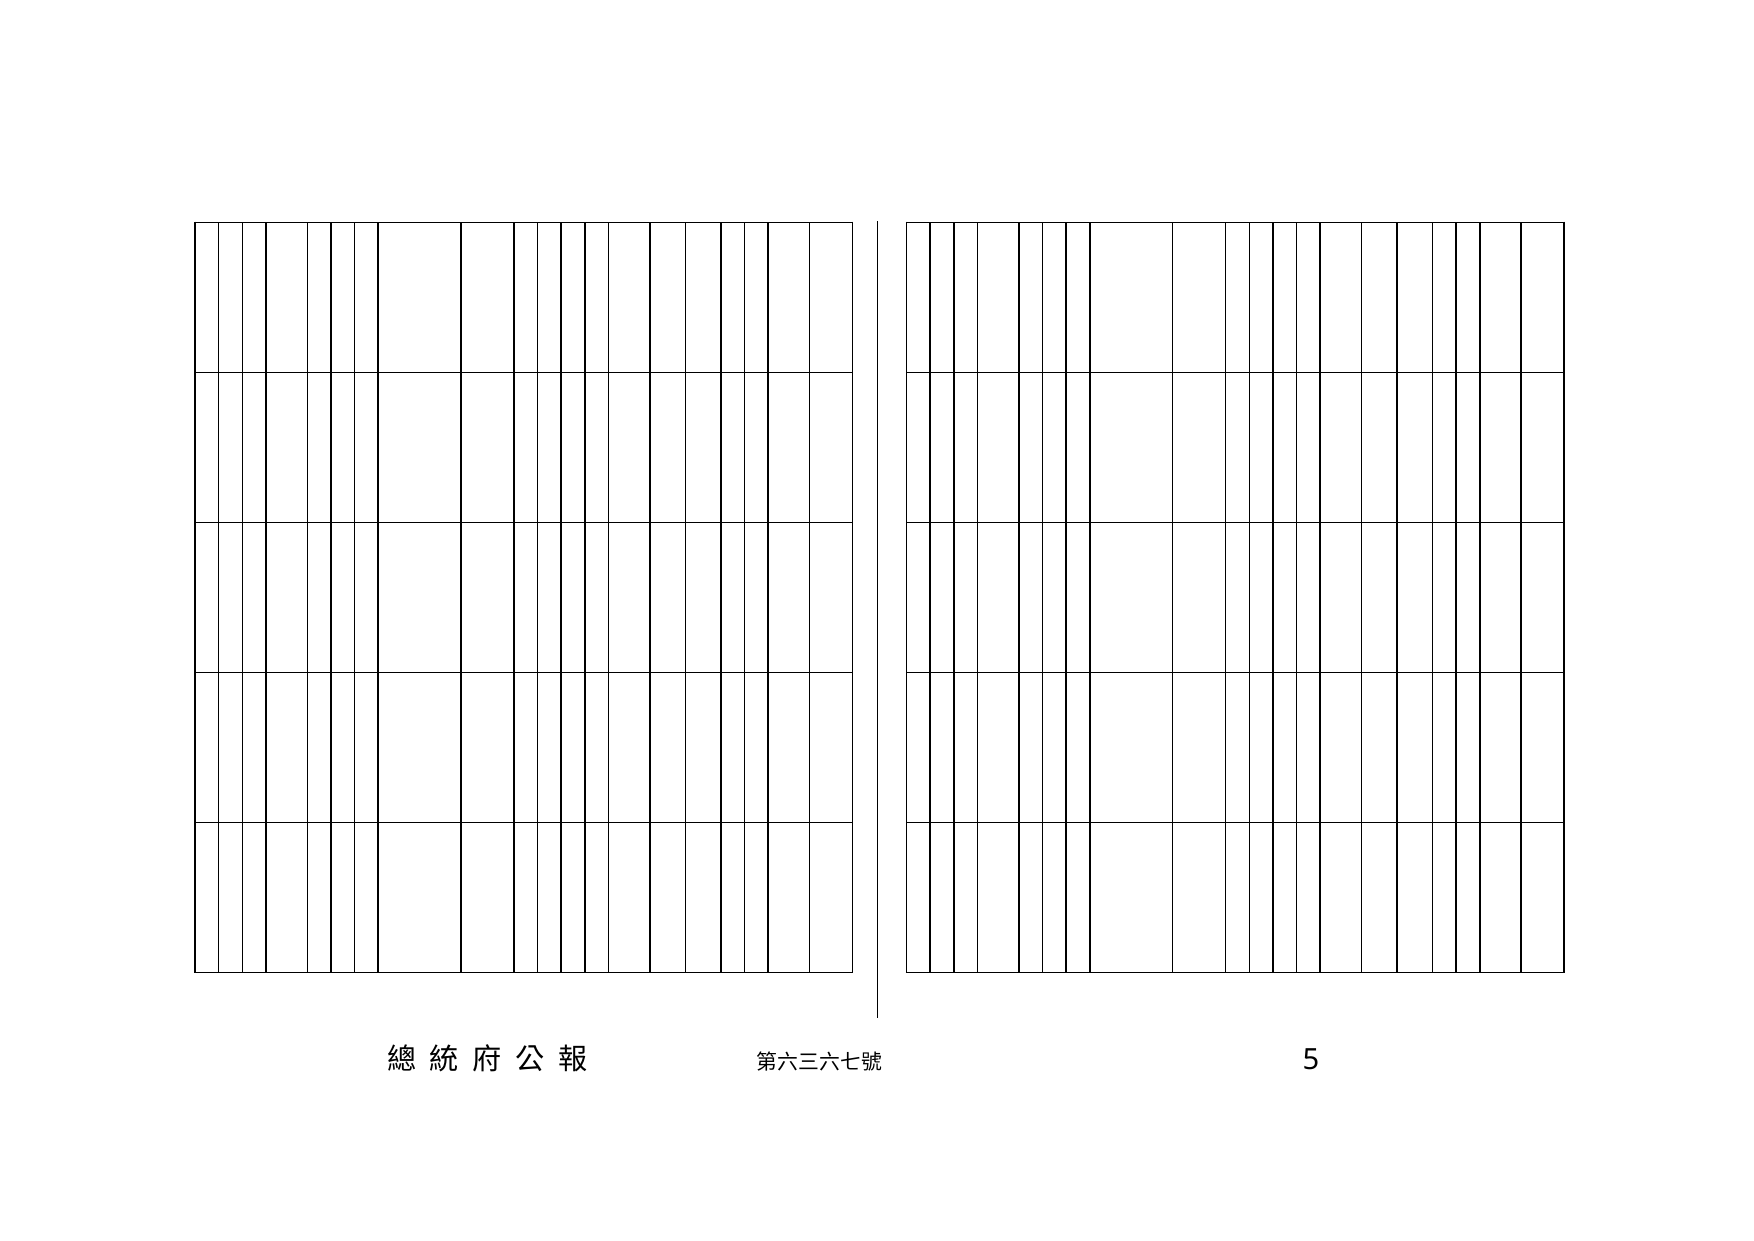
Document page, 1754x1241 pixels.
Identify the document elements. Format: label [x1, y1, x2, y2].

table_cell [810, 373, 852, 522]
table_cell [1321, 373, 1361, 522]
table_cell [1091, 523, 1172, 672]
table_cell [196, 523, 218, 672]
table_cell [1091, 373, 1172, 522]
table_cell [1226, 823, 1249, 972]
table_cell [609, 673, 649, 822]
table_cell [1091, 673, 1172, 822]
table_cell [810, 223, 852, 372]
table_cell [586, 523, 608, 672]
table_cell [267, 373, 307, 522]
table_cell [586, 823, 608, 972]
table_cell [1020, 523, 1042, 672]
table_cell [769, 223, 809, 372]
table_cell [745, 823, 767, 972]
table_cell [219, 523, 242, 672]
table_cell [722, 523, 744, 672]
table_cell [1433, 373, 1455, 522]
table_cell [1457, 373, 1479, 522]
table_cell [308, 823, 330, 972]
table_cell [267, 523, 307, 672]
table_cell [219, 373, 242, 522]
table_cell [1321, 673, 1361, 822]
table_cell [810, 673, 852, 822]
table_cell [267, 223, 307, 372]
table_cell [1020, 823, 1042, 972]
table_cell [355, 523, 377, 672]
table_cell [609, 223, 649, 372]
table_cell [1433, 673, 1455, 822]
table_cell [332, 223, 354, 372]
table_cell [1522, 523, 1563, 672]
table_cell [243, 223, 265, 372]
table_cell [955, 523, 977, 672]
table_cell [515, 523, 537, 672]
table_cell [355, 673, 377, 822]
table_cell [1043, 523, 1065, 672]
table_cell [931, 673, 953, 822]
table_cell [332, 373, 354, 522]
table_cell [1020, 673, 1042, 822]
table_cell [267, 823, 307, 972]
table_cell [1274, 373, 1296, 522]
table_cell [379, 673, 460, 822]
table_cell [1297, 373, 1319, 522]
table_cell [1398, 523, 1432, 672]
table_cell [1321, 523, 1361, 672]
table_cell [562, 823, 584, 972]
table_cell [379, 373, 460, 522]
table_cell [1173, 223, 1225, 372]
table_cell [931, 523, 953, 672]
table_cell [722, 673, 744, 822]
table_cell [1067, 823, 1089, 972]
table_cell [1043, 373, 1065, 522]
table_cell [955, 373, 977, 522]
table_cell [1067, 523, 1089, 672]
table_cell [745, 673, 767, 822]
table_cell [355, 223, 377, 372]
table_cell [1250, 673, 1272, 822]
table_cell [196, 823, 218, 972]
table_cell [1481, 523, 1520, 672]
table_cell [243, 823, 265, 972]
table_cell [1091, 223, 1172, 372]
table_cell [769, 373, 809, 522]
table_cell [722, 373, 744, 522]
table_cell [1522, 823, 1563, 972]
table_cell [609, 373, 649, 522]
table_cell [1173, 823, 1225, 972]
table_cell [1457, 523, 1479, 672]
table_cell [538, 223, 560, 372]
table_cell [1297, 673, 1319, 822]
table_cell [1067, 223, 1089, 372]
table_cell [1297, 823, 1319, 972]
table_cell [243, 523, 265, 672]
table_cell [1481, 673, 1520, 822]
table_cell [379, 523, 460, 672]
table_cell [1398, 823, 1432, 972]
table_cell [332, 673, 354, 822]
table_cell [219, 673, 242, 822]
table_cell [931, 823, 953, 972]
table_cell [1020, 373, 1042, 522]
table_cell [769, 673, 809, 822]
table_cell [907, 373, 929, 522]
table_cell [609, 523, 649, 672]
table_cell [1433, 823, 1455, 972]
table_cell [745, 373, 767, 522]
table_cell [651, 223, 685, 372]
table_cell [955, 823, 977, 972]
table_cell [1362, 673, 1396, 822]
table_cell [745, 223, 767, 372]
table_cell [978, 673, 1018, 822]
table_cell [978, 223, 1018, 372]
table_cell [1067, 673, 1089, 822]
table_cell [1274, 673, 1296, 822]
table_cell [196, 373, 218, 522]
table_cell [907, 223, 929, 372]
table_cell [308, 223, 330, 372]
table_cell [722, 223, 744, 372]
table_cell [538, 373, 560, 522]
table_cell [745, 523, 767, 672]
table_cell [651, 523, 685, 672]
table_cell [1362, 823, 1396, 972]
table_cell [1274, 523, 1296, 672]
table_cell [1398, 373, 1432, 522]
table_cell [332, 823, 354, 972]
table_cell [1481, 373, 1520, 522]
table_cell [1226, 523, 1249, 672]
table_cell [515, 823, 537, 972]
table_cell [379, 223, 460, 372]
table_cell [1226, 373, 1249, 522]
table_cell [1226, 673, 1249, 822]
table_cell [355, 373, 377, 522]
table_cell [686, 673, 720, 822]
table_cell [1250, 523, 1272, 672]
table_cell [1250, 373, 1272, 522]
table_cell [1522, 223, 1563, 372]
table_cell [907, 523, 929, 672]
table_cell [1173, 523, 1225, 672]
table_cell [1398, 673, 1432, 822]
table_cell [978, 523, 1018, 672]
table_cell [1173, 373, 1225, 522]
table_cell [722, 823, 744, 972]
table_cell [243, 673, 265, 822]
table_cell [810, 823, 852, 972]
table_cell [1297, 223, 1319, 372]
table_cell [538, 523, 560, 672]
table_cell [686, 523, 720, 672]
table_cell [769, 823, 809, 972]
table_cell [586, 373, 608, 522]
table_cell [515, 373, 537, 522]
table_cell [1250, 823, 1272, 972]
table_cell [196, 223, 218, 372]
table_cell [1043, 223, 1065, 372]
table_cell [219, 823, 242, 972]
table_cell [1020, 223, 1042, 372]
table_cell [462, 673, 513, 822]
table_cell [562, 673, 584, 822]
table_cell [686, 373, 720, 522]
table_cell [308, 523, 330, 672]
table_cell [1433, 223, 1455, 372]
table_cell [267, 673, 307, 822]
table_cell [462, 223, 513, 372]
table_cell [1321, 823, 1361, 972]
table_cell [462, 823, 513, 972]
table_cell [978, 823, 1018, 972]
table_cell [308, 673, 330, 822]
table_cell [931, 373, 953, 522]
table_cell [931, 223, 953, 372]
table_cell [308, 373, 330, 522]
table_cell [1274, 823, 1296, 972]
table_cell [515, 223, 537, 372]
table_cell [686, 223, 720, 372]
table_cell [769, 523, 809, 672]
table_cell [1321, 223, 1361, 372]
table_cell [1522, 673, 1563, 822]
table_cell [955, 673, 977, 822]
table_cell [1091, 823, 1172, 972]
table_cell [1173, 673, 1225, 822]
table_cell [1362, 373, 1396, 522]
table_cell [1481, 223, 1520, 372]
table_cell [243, 373, 265, 522]
table_cell [562, 223, 584, 372]
table_cell [196, 673, 218, 822]
table_cell [1522, 373, 1563, 522]
table_cell [609, 823, 649, 972]
table_cell [1433, 523, 1455, 672]
table_cell [1297, 523, 1319, 672]
table_cell [1457, 223, 1479, 372]
table_cell [355, 823, 377, 972]
table_cell [538, 673, 560, 822]
table_cell [1457, 823, 1479, 972]
table_cell [651, 823, 685, 972]
table_cell [538, 823, 560, 972]
table_cell [1274, 223, 1296, 372]
table_cell [562, 373, 584, 522]
table_cell [515, 673, 537, 822]
table_cell [586, 673, 608, 822]
table_cell [462, 523, 513, 672]
table_cell [1043, 823, 1065, 972]
table_cell [1250, 223, 1272, 372]
table_cell [686, 823, 720, 972]
table_cell [1362, 223, 1396, 372]
table_cell [978, 373, 1018, 522]
table_cell [1226, 223, 1249, 372]
table_cell [379, 823, 460, 972]
table_cell [462, 373, 513, 522]
table_cell [810, 523, 852, 672]
table_cell [586, 223, 608, 372]
table_cell [907, 823, 929, 972]
table_cell [955, 223, 977, 372]
table_cell [219, 223, 242, 372]
table_cell [1067, 373, 1089, 522]
table_cell [1481, 823, 1520, 972]
table_cell [562, 523, 584, 672]
table_cell [1457, 673, 1479, 822]
table_cell [651, 373, 685, 522]
table_cell [332, 523, 354, 672]
table_cell [1362, 523, 1396, 672]
table_cell [1398, 223, 1432, 372]
table_cell [1043, 673, 1065, 822]
table_cell [907, 673, 929, 822]
table_cell [651, 673, 685, 822]
